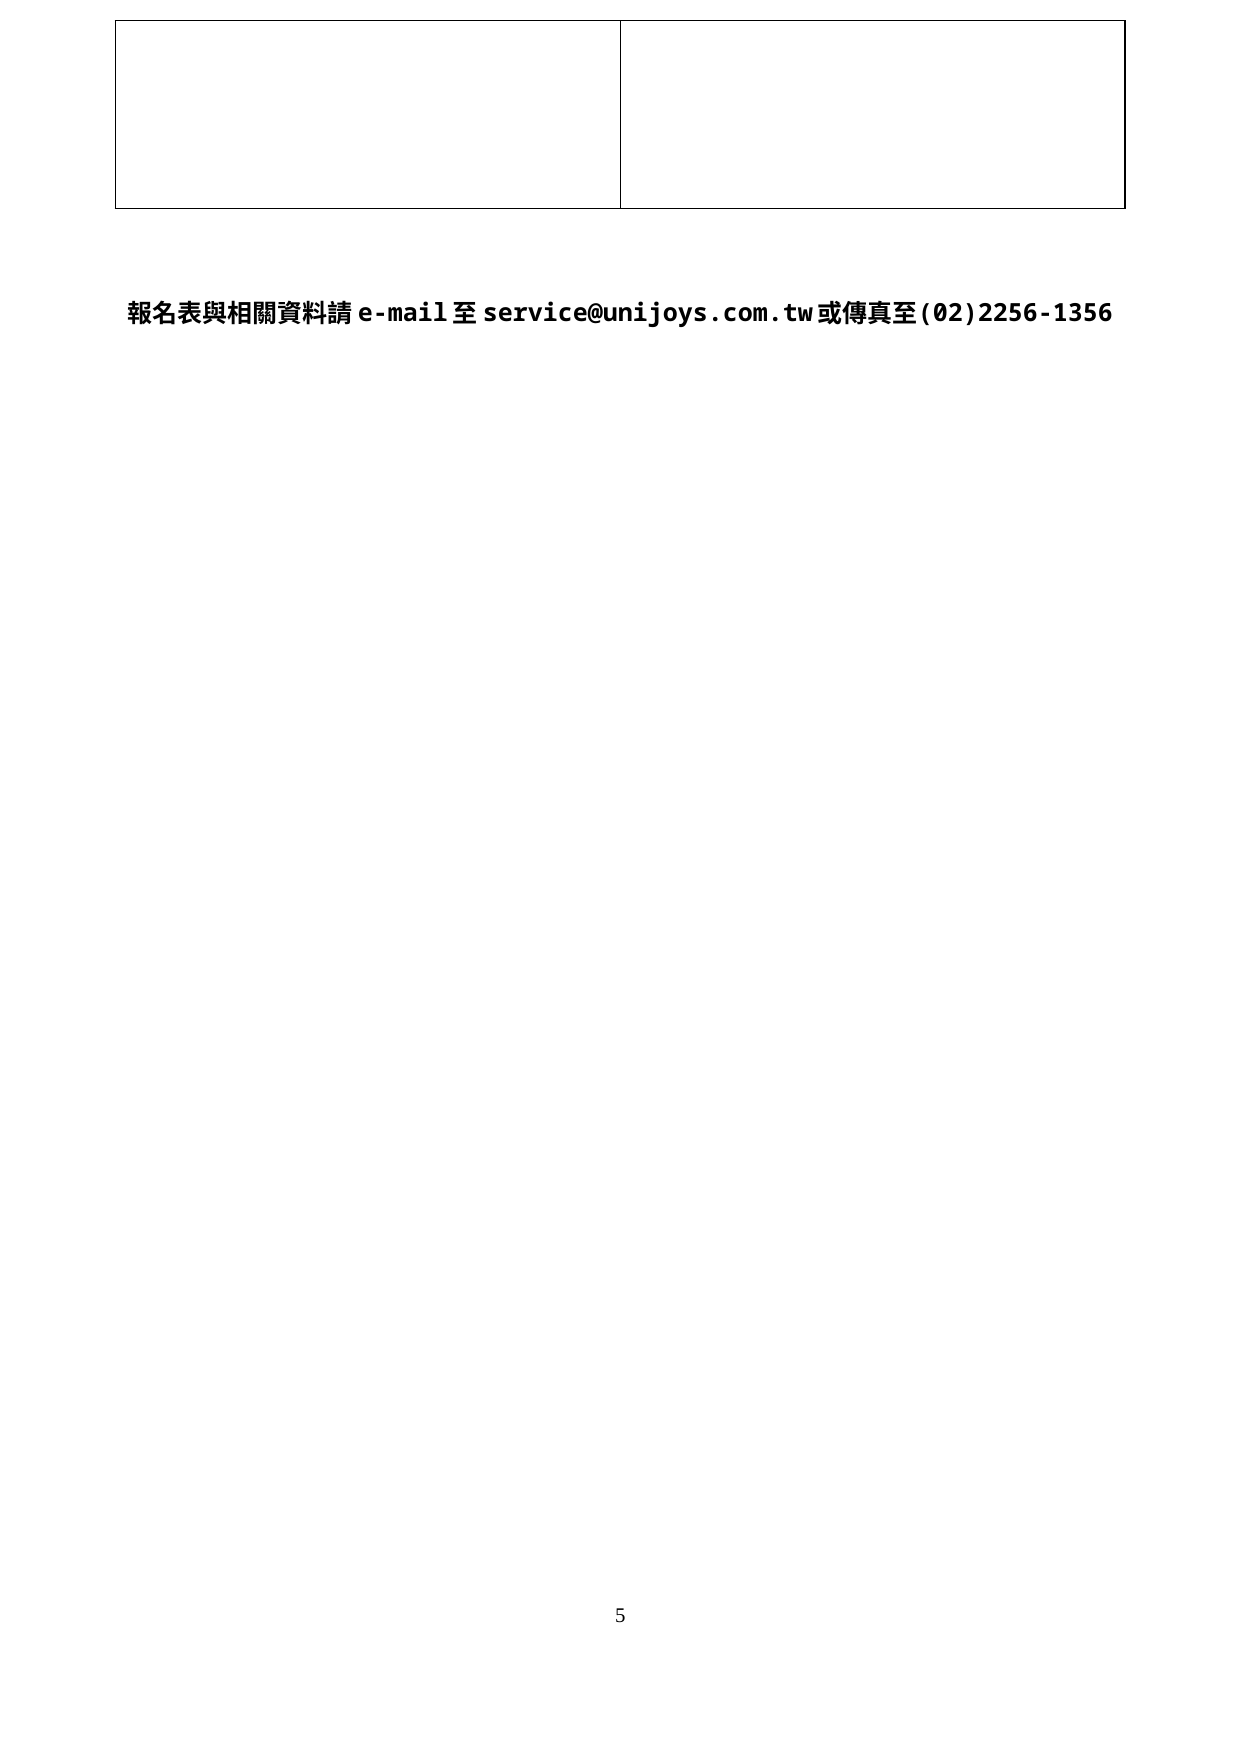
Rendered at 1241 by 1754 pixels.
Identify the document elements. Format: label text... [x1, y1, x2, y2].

table_cell [116, 21, 620, 207]
table_cell [621, 21, 1124, 207]
text 報名表與相關資料請e-mail至service@unijoys.com.tw或傳真至(02)2256-1356 [89, 270, 1152, 332]
